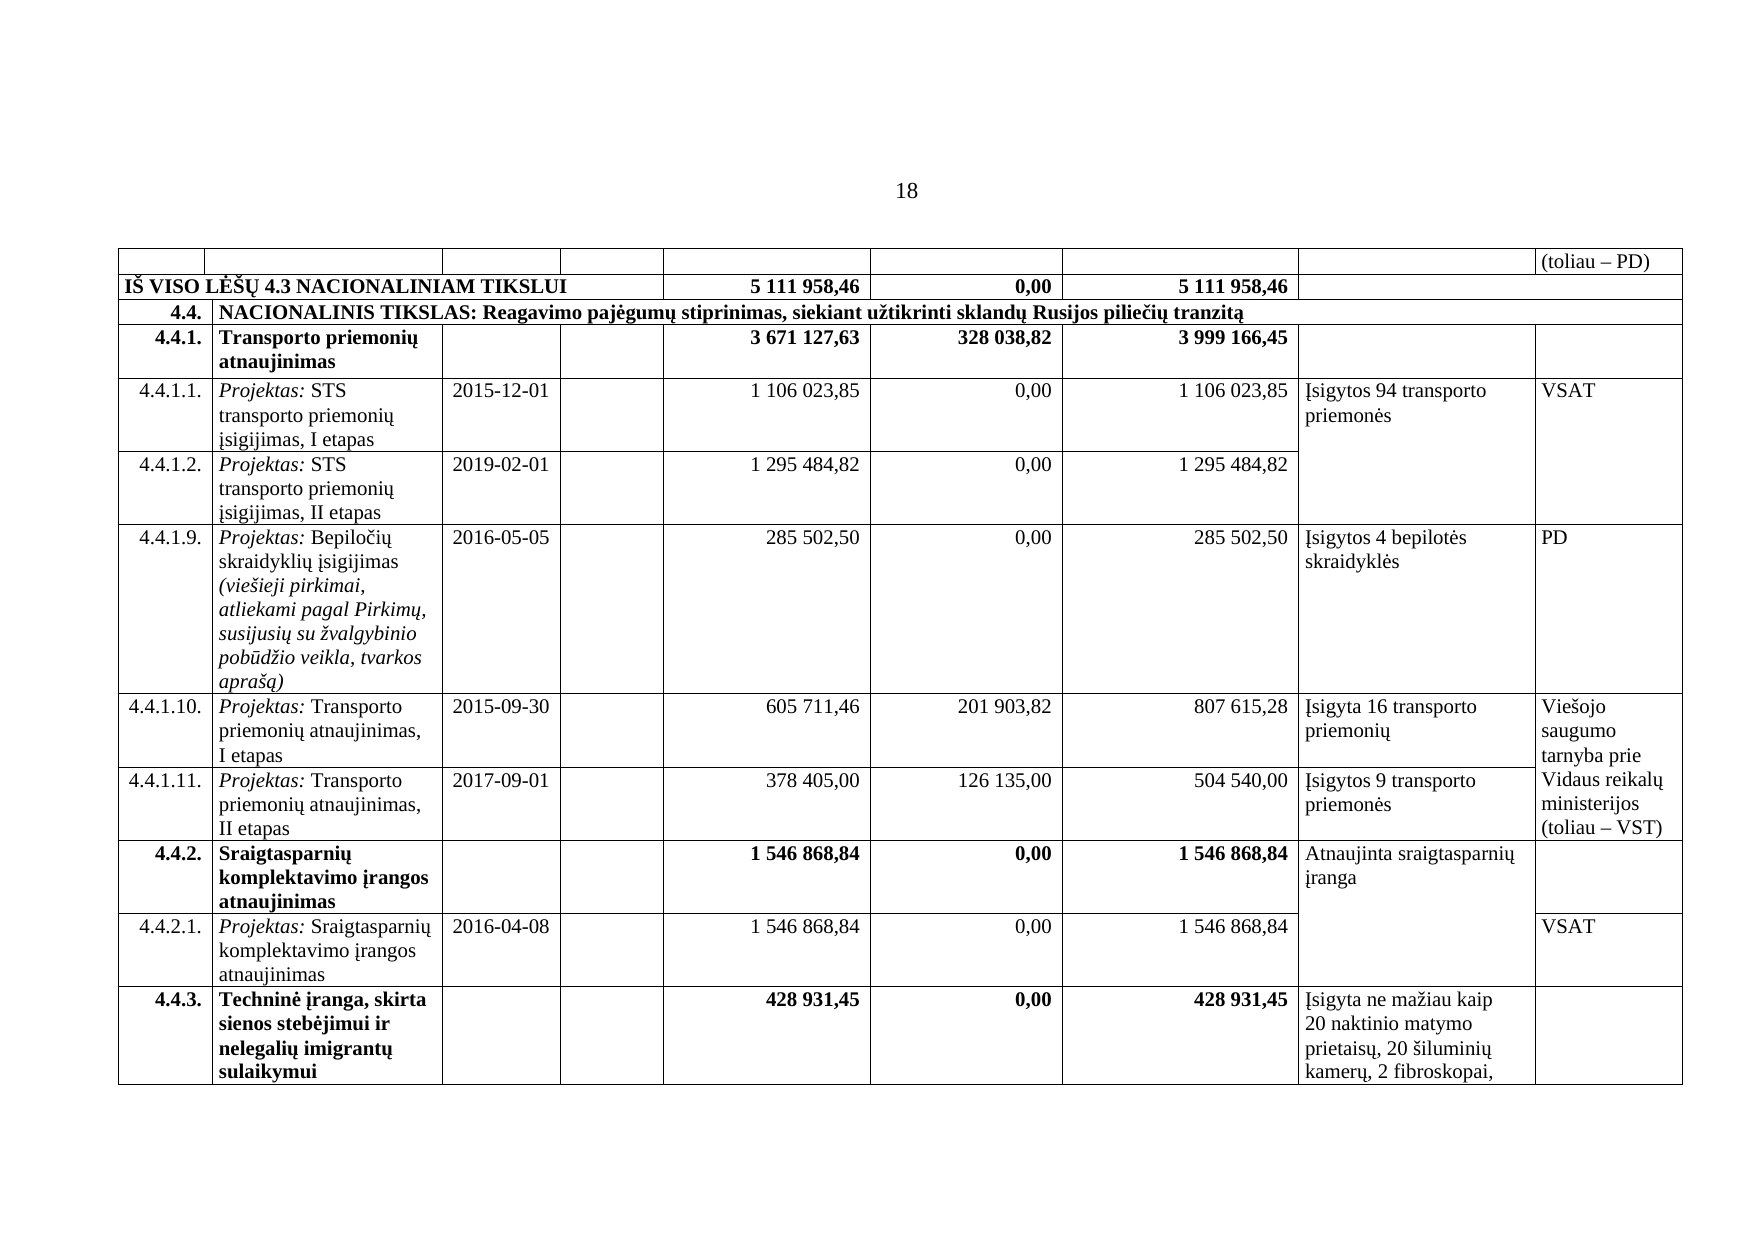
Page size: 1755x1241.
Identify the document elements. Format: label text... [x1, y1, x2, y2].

table_cell [561, 987, 663, 1083]
table_cell 285 502,50 [664, 525, 870, 693]
table_cell 0,00 [871, 841, 1062, 913]
table_cell [561, 249, 663, 273]
table_cell 2016-05-05 [443, 525, 560, 693]
table_cell 605 711,46 [664, 694, 870, 767]
table_cell 4.4. [119, 300, 212, 324]
table_cell 428 931,45 [1063, 987, 1298, 1083]
table_cell 2019-02-01 [443, 452, 560, 524]
table_cell Įsigyta ne mažiau kaip 20 naktinio matymo prietaisų, 20 šiluminių kamerų, 2 fibroskopai, [1299, 987, 1535, 1083]
table_cell [1536, 841, 1682, 913]
table_cell 2015-12-01 [443, 379, 560, 451]
table_cell [561, 694, 663, 767]
table_cell 4.4.1.1. [119, 379, 212, 451]
table_cell [561, 452, 663, 524]
table_cell 3 671 127,63 [664, 325, 870, 377]
table_cell [561, 325, 663, 377]
table_cell Projektas: STS transporto priemonių įsigijimas, II etapas [213, 452, 442, 524]
table_cell 4.4.2.1. [119, 914, 212, 986]
table_cell Įsigytos 94 transporto priemonės [1299, 379, 1535, 524]
table_cell Sraigtasparnių komplektavimo įrangos atnaujinimas [213, 841, 442, 913]
table_cell [561, 841, 663, 913]
table_cell Įsigyta 16 transporto priemonių [1299, 694, 1535, 767]
table_cell [871, 249, 1062, 273]
table_cell 3 999 166,45 [1063, 325, 1298, 377]
table_cell Projektas: Transporto priemonių atnaujinimas, I etapas [213, 694, 442, 767]
table_cell Projektas: Bepiločių skraidyklių įsigijimas (viešieji pirkimai, atliekami pagal Pirkimų, susijusių su žvalgybinio pobūdžio veikla, tvarkos aprašą) [213, 525, 442, 693]
table_cell 1 546 868,84 [664, 914, 870, 986]
table_cell 0,00 [871, 275, 1062, 298]
table_cell [443, 841, 560, 913]
table_cell 1 106 023,85 [1063, 379, 1298, 451]
table_cell [1536, 325, 1682, 377]
table_cell Atnaujinta sraigtasparnių įranga [1299, 841, 1535, 986]
table_cell 4.4.1.9. [119, 525, 212, 693]
table_cell Įsigytos 9 transporto priemonės [1299, 768, 1535, 840]
table_cell VSAT [1536, 379, 1682, 524]
table_cell [443, 249, 560, 273]
table_cell 2016-04-08 [443, 914, 560, 986]
table_cell 2017-09-01 [443, 768, 560, 840]
table_cell Įsigytos 4 bepilotės skraidyklės [1299, 525, 1535, 693]
table_cell [664, 249, 870, 273]
table_cell 807 615,28 [1063, 694, 1298, 767]
table_cell IŠ VISO LĖŠŲ 4.3 NACIONALINIAM TIKSLUI [119, 275, 663, 298]
table_cell 4.4.1. [119, 325, 212, 377]
table_cell [1536, 987, 1682, 1083]
table_cell Transporto priemonių atnaujinimas [213, 325, 442, 377]
table_cell [443, 987, 560, 1083]
table_cell 4.4.3. [119, 987, 212, 1083]
table_cell 0,00 [871, 379, 1062, 451]
table_cell [1299, 249, 1535, 273]
table_cell (toliau – PD) [1536, 249, 1682, 273]
table_cell Techninė įranga, skirta sienos stebėjimui ir nelegalių imigrantų sulaikymui [213, 987, 442, 1083]
table_cell [1299, 275, 1682, 298]
table_cell 328 038,82 [871, 325, 1062, 377]
table_cell 4.4.1.11. [119, 768, 212, 840]
table_cell 1 546 868,84 [664, 841, 870, 913]
table_cell 285 502,50 [1063, 525, 1298, 693]
table_cell PD [1536, 525, 1682, 693]
table_cell 1 546 868,84 [1063, 841, 1298, 913]
table_cell Projektas: Transporto priemonių atnaujinimas, II etapas [213, 768, 442, 840]
table_cell [561, 768, 663, 840]
table_cell 1 546 868,84 [1063, 914, 1298, 986]
table_cell 504 540,00 [1063, 768, 1298, 840]
table_cell 2015-09-30 [443, 694, 560, 767]
table_cell 1 106 023,85 [664, 379, 870, 451]
table_cell [561, 525, 663, 693]
table_cell 0,00 [871, 914, 1062, 986]
table_cell [1063, 249, 1298, 273]
table_cell [119, 249, 204, 273]
table_cell 201 903,82 [871, 694, 1062, 767]
table_cell 0,00 [871, 525, 1062, 693]
table_cell NACIONALINIS TIKSLAS: Reagavimo pajėgumų stiprinimas, siekiant užtikrinti sklandų Rusijos piliečių tranzitą [213, 300, 1682, 324]
table_cell [443, 325, 560, 377]
table_cell 0,00 [871, 987, 1062, 1083]
table_cell 378 405,00 [664, 768, 870, 840]
table_cell 1 295 484,82 [1063, 452, 1298, 524]
table_cell [205, 249, 442, 273]
table_cell 0,00 [871, 452, 1062, 524]
table_cell 5 111 958,46 [1063, 275, 1298, 298]
table_cell [561, 914, 663, 986]
table_cell VSAT [1536, 914, 1682, 986]
table_cell Projektas: STS transporto priemonių įsigijimas, I etapas [213, 379, 442, 451]
table_cell 4.4.2. [119, 841, 212, 913]
table_cell 428 931,45 [664, 987, 870, 1083]
table_cell 126 135,00 [871, 768, 1062, 840]
table_cell 4.4.1.2. [119, 452, 212, 524]
table_cell 1 295 484,82 [664, 452, 870, 524]
table_cell Projektas: Sraigtasparnių komplektavimo įrangos atnaujinimas [213, 914, 442, 986]
table_cell [561, 379, 663, 451]
table_cell 4.4.1.10. [119, 694, 212, 767]
table_cell [1299, 325, 1535, 377]
table_cell 5 111 958,46 [664, 275, 870, 298]
table_cell Viešojo saugumo tarnyba prie Vidaus reikalų ministerijos (toliau – VST) [1536, 694, 1682, 840]
